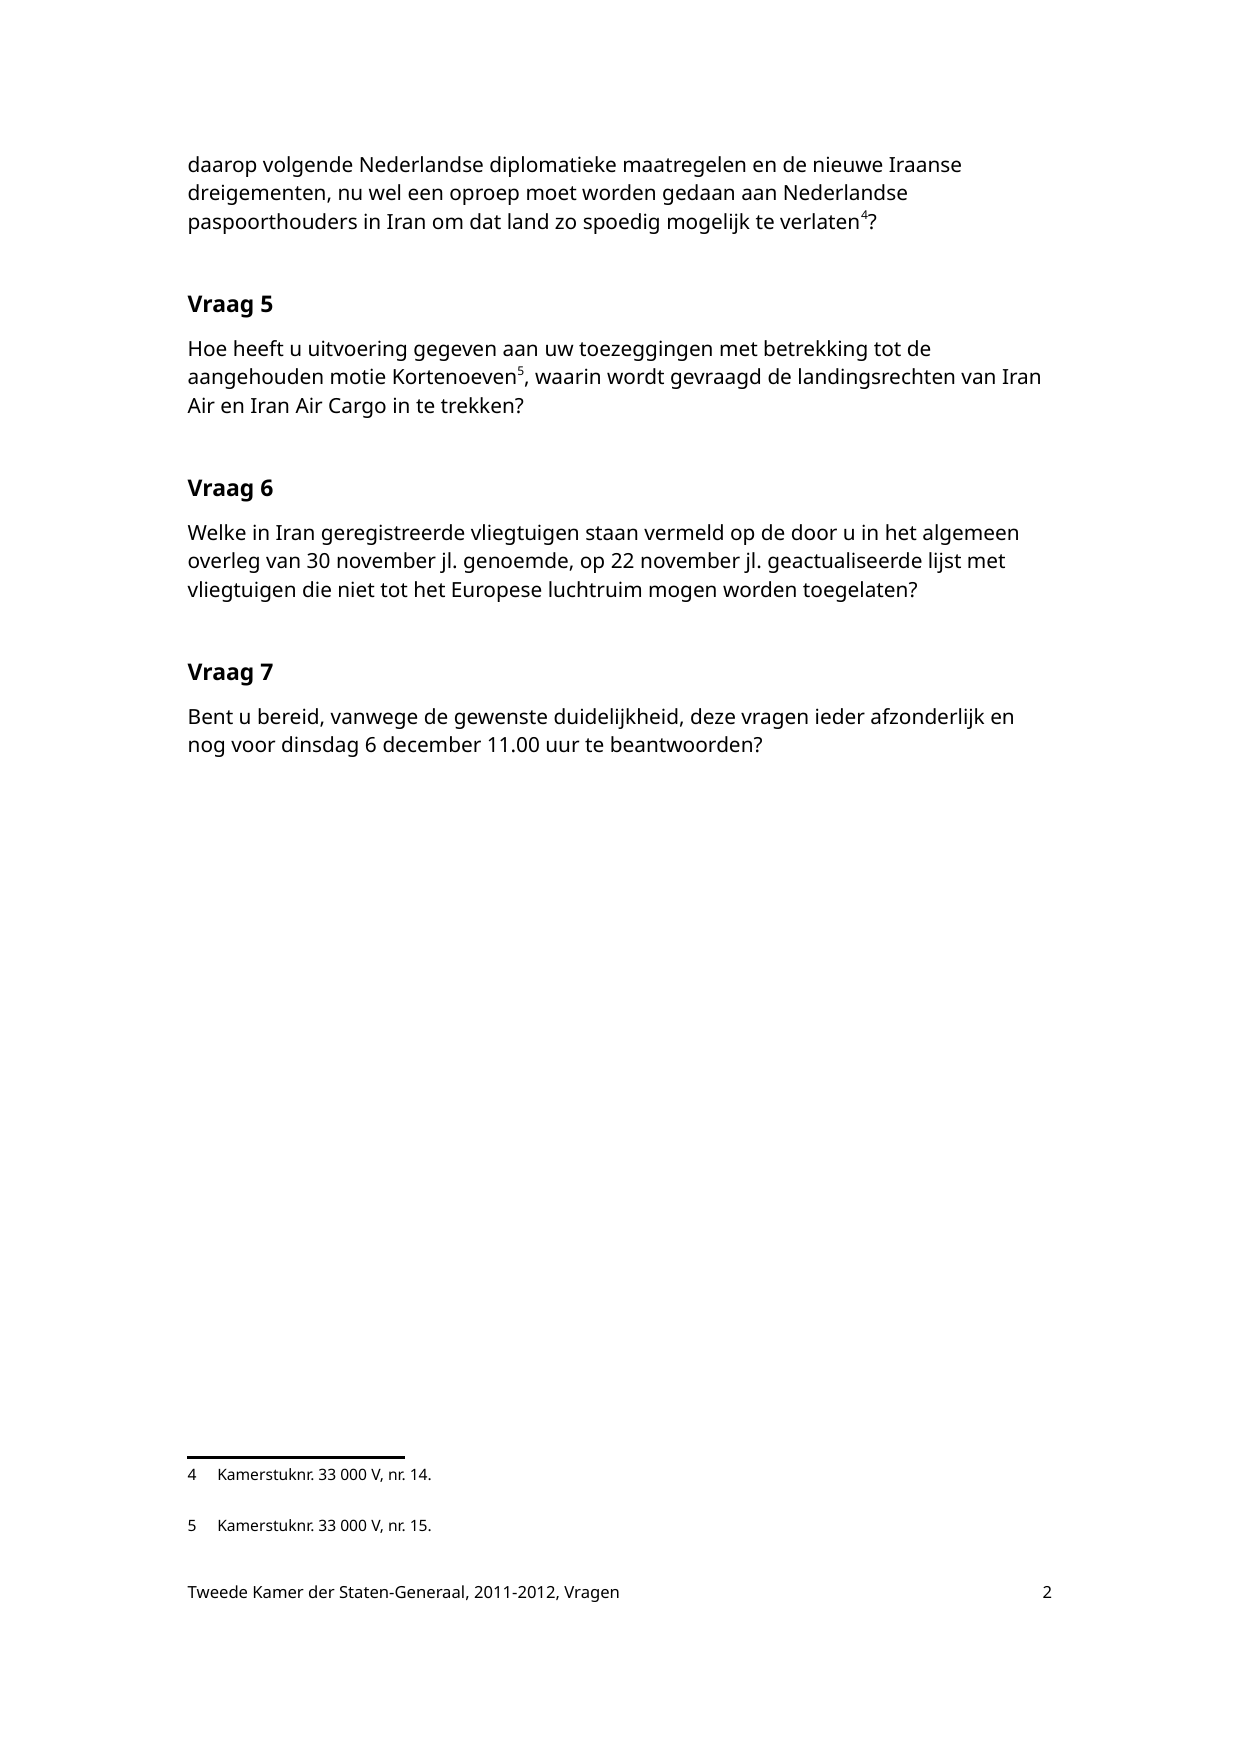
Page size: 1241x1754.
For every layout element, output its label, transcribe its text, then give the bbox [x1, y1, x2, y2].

text Deelt u de opvatting dat, gezien de aanval op de Britse ambassade in Teheran, de daarop volgende Nederlandse diplomatieke maatregelen en de nieuwe Iraanse dreigementen, nu wel een oproep moet worden gedaan aan Nederlandse paspoorthouders in Iran om dat land zo spoedig mogelijk te verlaten? [187, 196, 1053, 310]
text Hoe heeft u uitvoering gegeven aan uw toezeggingen met betrekking tot de aangehouden motie Kortenoeven, waarin wordt gevraagd de landingsrechten van Iran Air en Iran Air Cargo in te trekken? [187, 409, 1053, 494]
text Kamerstuknr. 33 000 V, nr. 14. [187, 1449, 1053, 1478]
text Welke in Iran geregistreerde vliegtuigen staan vermeld op de door u in het algemeen overleg van 30 november jl. genoemde, op 22 november jl. geactualiseerde lijst met vliegtuigen die niet tot het Europese luchtruim mogen worden toegelaten? [187, 593, 1053, 678]
subtitle Vraag 5 [187, 362, 1053, 394]
subtitle Vraag 4 [187, 150, 1053, 181]
subtitle Vraag 7 [187, 731, 1053, 762]
text Kamerstuknr. 33 000 V, nr. 15. [187, 1508, 1053, 1536]
text Bent u bereid, vanwege de gewenste duidelijkheid, deze vragen ieder afzonderlijk en nog voor dinsdag 6 december 11.00 uur te beantwoorden? [187, 777, 1053, 834]
subtitle Vraag 6 [187, 547, 1053, 578]
